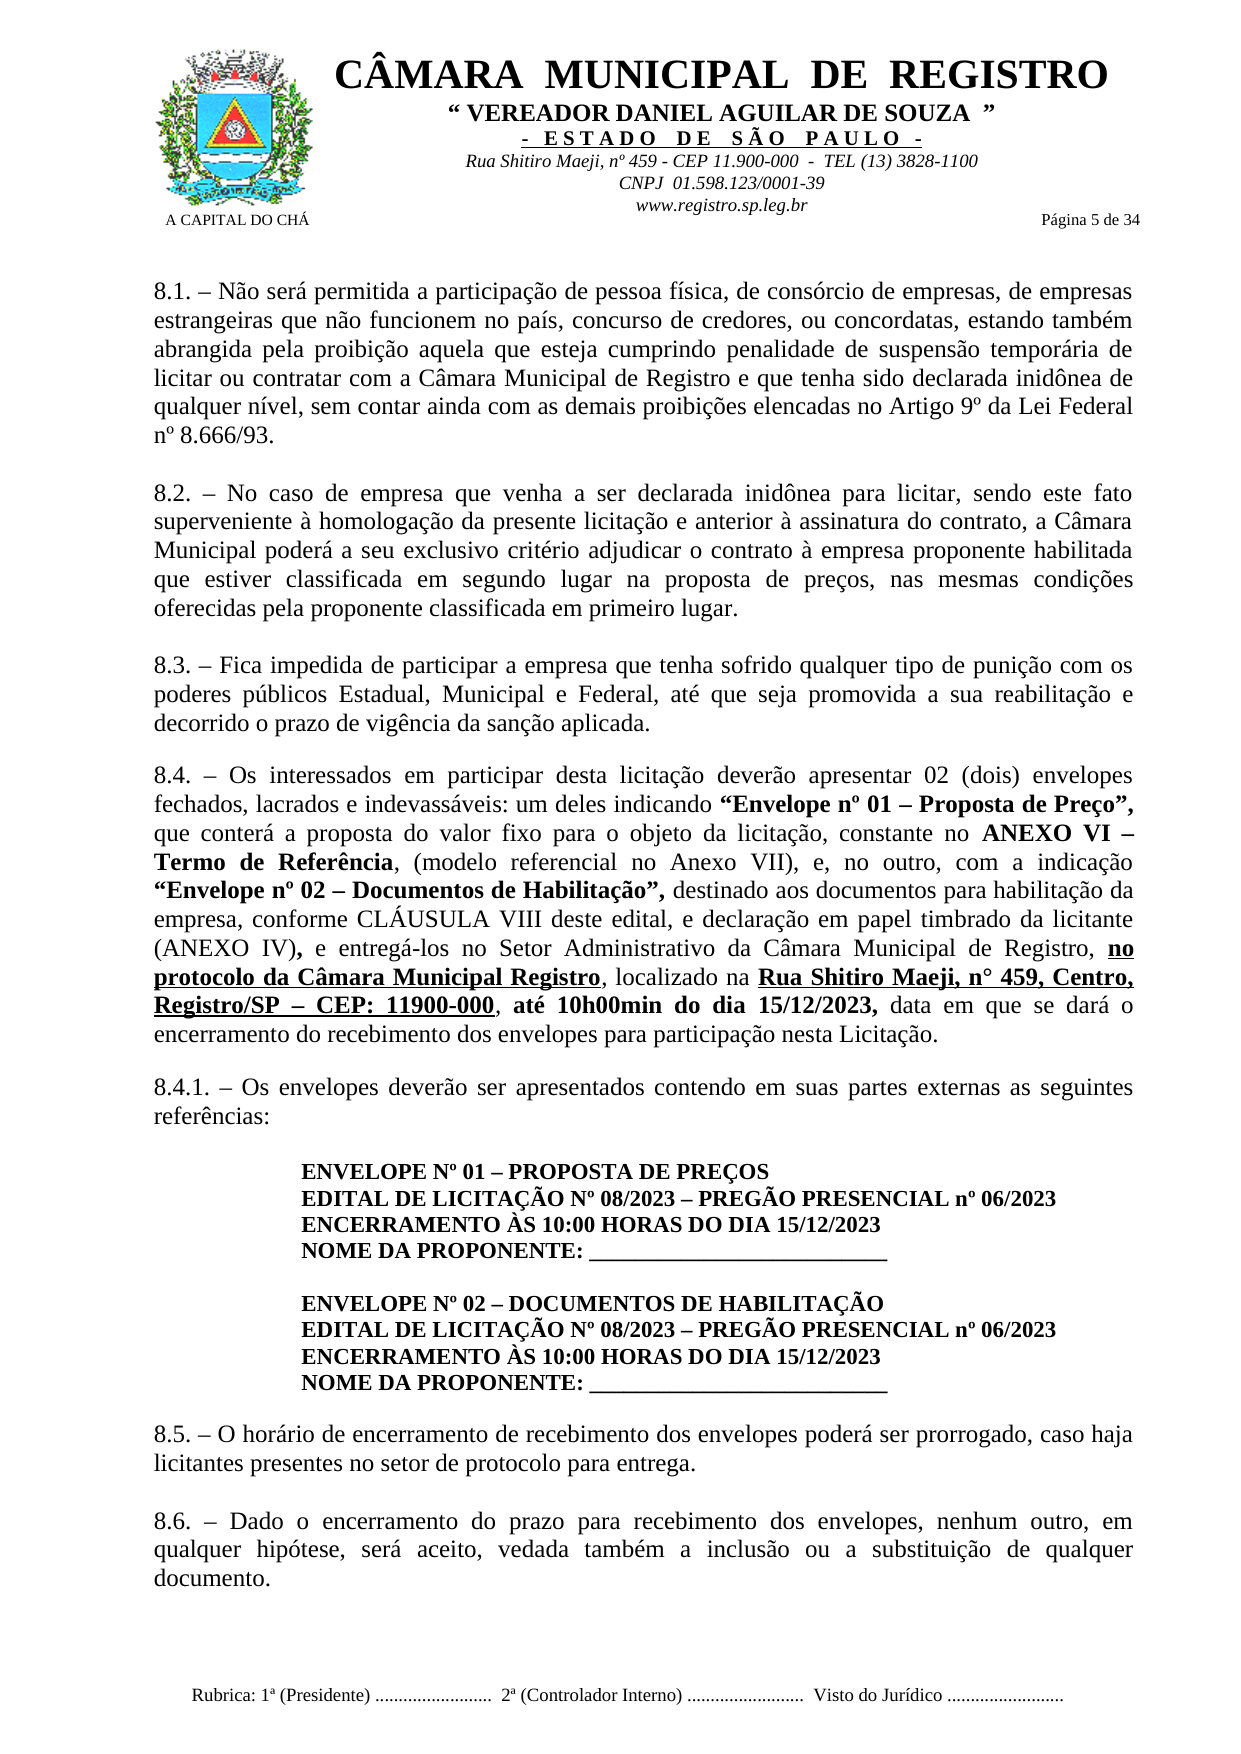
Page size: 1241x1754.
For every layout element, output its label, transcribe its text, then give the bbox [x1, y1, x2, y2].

text 8.2. – No caso de empresa que venha a ser declarada inidônea para licitar, sendo este fato superveniente à homologação da presente licitação e anterior à assinatura do contrato, a Câmara Municipal poderá a seu exclusivo critério adjudicar o contrato à empresa proponente habilitada que estiver classificada em segundo lugar na proposta de preços, nas mesmas condições oferecidas pela proponente classificada em primeiro lugar. [153, 478, 1134, 621]
text 8.1. – Não será permitida a participação de pessoa física, de consórcio de empresas, de empresas estrangeiras que não funcionem no país, concurso de credores, ou concordatas, estando também abrangida pela proibição aquela que esteja cumprindo penalidade de suspensão temporária de licitar ou contratar com a Câmara Municipal de Registro e que tenha sido declarada inidônea de qualquer nível, sem contar ainda com as demais proibições elencadas no Artigo 9º da Lei Federal nº 8.666/93. [153, 276, 1134, 449]
text 8.4. – Os interessados em participar desta licitação deverão apresentar 02 (dois) envelopes fechados, lacrados e indevassáveis: um deles indicando “Envelope nº 01 – Proposta de Preço”, que conterá a proposta do valor fixo para o objeto da licitação, constante no ANEXO VI – Termo de Referência, (modelo referencial no Anexo VII), e, no outro, com a indicação “Envelope nº 02 – Documentos de Habilitação”, destinado aos documentos para habilitação da empresa, conforme CLÁUSULA VIII deste edital, e declaração em papel timbrado da licitante (ANEXO IV), e entregá-los no Setor Administrativo da Câmara Municipal de Registro, no protocolo da Câmara Municipal Registro, localizado na Rua Shitiro Maeji, n° 459, Centro, Registro/SP – CEP: 11900-000, até 10h00min do dia 15/12/2023, data em que se dará o encerramento do recebimento dos envelopes para participação nesta Licitação. [153, 760, 1134, 1048]
text ENCERRAMENTO ÀS 10:00 HORAS DO DIA 15/12/2023 [242, 1211, 1134, 1237]
text EDITAL DE LICITAÇÃO Nº 08/2023 – PREGÃO PRESENCIAL nº 06/2023 [242, 1316, 1134, 1343]
text 8.4.1. – Os envelopes deverão ser apresentados contendo em suas partes externas as seguintes referências: [153, 1072, 1134, 1129]
text EDITAL DE LICITAÇÃO Nº 08/2023 – PREGÃO PRESENCIAL nº 06/2023 [242, 1184, 1134, 1211]
text NOME DA PROPONENTE: __________________________ [242, 1237, 1134, 1264]
text 8.5. – O horário de encerramento de recebimento dos envelopes poderá ser prorrogado, caso haja licitantes presentes no setor de protocolo para entrega. [153, 1419, 1134, 1477]
text 8.3. – Fica impedida de participar a empresa que tenha sofrido qualquer tipo de punição com os poderes públicos Estadual, Municipal e Federal, até que seja promovida a sua reabilitação e decorrido o prazo de vigência da sanção aplicada. [153, 650, 1134, 736]
text 8.6. – Dado o encerramento do prazo para recebimento dos envelopes, nenhum outro, em qualquer hipótese, será aceito, vedada também a inclusão ou a substituição de qualquer documento. [153, 1506, 1134, 1592]
text ENVELOPE Nº 01 – PROPOSTA DE PREÇOS [242, 1158, 1134, 1184]
text NOME DA PROPONENTE: __________________________ [242, 1369, 1134, 1395]
text ENCERRAMENTO ÀS 10:00 HORAS DO DIA 15/12/2023 [242, 1343, 1134, 1369]
text ENVELOPE Nº 02 – DOCUMENTOS DE HABILITAÇÃO [242, 1290, 1134, 1316]
